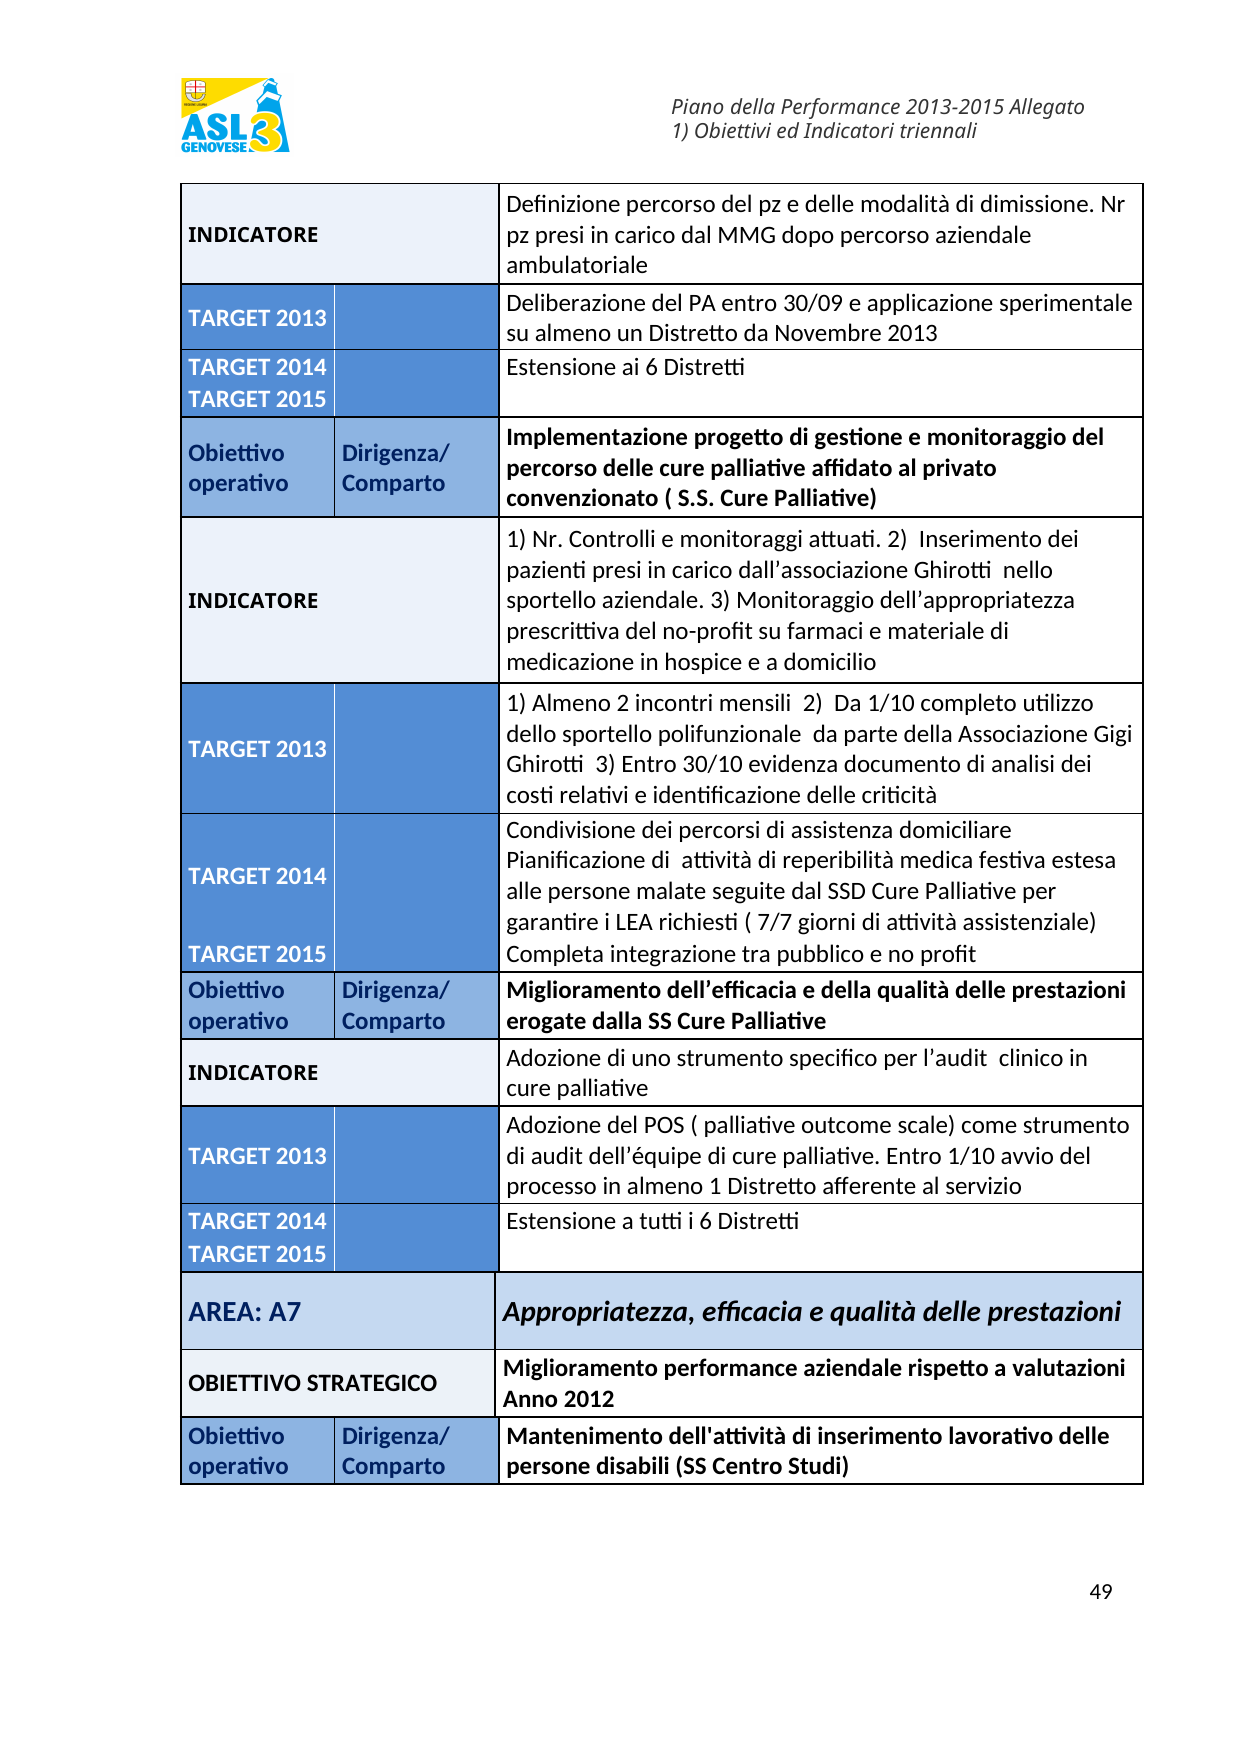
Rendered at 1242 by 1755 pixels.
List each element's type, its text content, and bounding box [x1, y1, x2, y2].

table_cell Adozione del POS ( palliative outcome scale) come strumento di audit dell’équipe di cure palliative. Entro 1/10 avvio del processo in almeno 1 Distretto afferente al servizio [500, 1107, 1142, 1203]
table_cell 1) Almeno 2 incontri mensili 2) Da 1/10 completo utilizzo dello sportello polifunzionale da parte della Associazione Gigi Ghirotti 3) Entro 30/10 evidenza documento di analisi dei costi relativi e identificazione delle criticità [500, 684, 1142, 813]
table_cell [335, 382, 498, 416]
table_cell Dirigenza/ Comparto [335, 418, 498, 516]
table_cell [500, 1236, 1142, 1271]
table_cell Definizione percorso del pz e delle modalità di dimissione. Nr pz presi in carico dal MMG dopo percorso aziendale ambulatoriale [500, 184, 1142, 283]
table_cell TARGET 2015 [182, 382, 334, 416]
table_cell Estensione a tutti i 6 Distretti [500, 1204, 1142, 1236]
table_cell INDICATORE [182, 1040, 498, 1105]
table_cell Condivisione dei percorsi di assistenza domiciliare Pianificazione di attività di reperibilità medica festiva estesa alle persone malate seguite dal SSD Cure Palliative per garantire i LEA richiesti ( 7/7 giorni di attività assistenziale) [500, 814, 1142, 936]
table_cell TARGET 2014 [182, 814, 334, 936]
table_cell [335, 285, 498, 349]
table_cell INDICATORE [182, 184, 498, 283]
table_cell Adozione di uno strumento specifico per l’audit clinico in cure palliative [500, 1040, 1142, 1105]
table_cell Completa integrazione tra pubblico e no profit [500, 936, 1142, 971]
table_cell [335, 1236, 498, 1271]
table_cell [500, 382, 1142, 416]
table_cell TARGET 2013 [182, 1107, 334, 1203]
table_cell TARGET 2015 [182, 936, 334, 971]
table_cell [335, 814, 498, 936]
table_cell Obiettivo operativo [182, 1418, 334, 1483]
table_cell Dirigenza/ Comparto [335, 1418, 498, 1483]
table_cell 1) Nr. Controlli e monitoraggi attuati. 2) Inserimento dei pazienti presi in carico dall’associazione Ghirotti nello sportello aziendale. 3) Monitoraggio dell’appropriatezza prescrittiva del no-profit su farmaci e materiale di medicazione in hospice e a domicilio [500, 518, 1142, 682]
table_cell INDICATORE [182, 518, 498, 682]
table_cell Obiettivo operativo [182, 418, 334, 516]
table_cell TARGET 2014 [182, 1204, 334, 1236]
table_cell Miglioramento performance aziendale rispetto a valutazioni Anno 2012 [496, 1350, 1142, 1416]
table_cell Estensione ai 6 Distretti [500, 350, 1142, 382]
table_cell [335, 1204, 498, 1236]
table_cell Implementazione progetto di gestione e monitoraggio del percorso delle cure palliative affidato al privato convenzionato ( S.S. Cure Palliative) [500, 418, 1142, 516]
table_cell Miglioramento dell’efficacia e della qualità delle prestazioni erogate dalla SS Cure Palliative [500, 973, 1142, 1038]
table_cell OBIETTIVO STRATEGICO [182, 1350, 494, 1416]
table_cell [335, 350, 498, 382]
table_cell Mantenimento dell'attività di inserimento lavorativo delle persone disabili (SS Centro Studi) [500, 1418, 1142, 1483]
table_cell AREA: A7 [182, 1273, 494, 1349]
table_cell Obiettivo operativo [182, 973, 334, 1038]
table_cell TARGET 2013 [182, 684, 334, 813]
table_cell [335, 936, 498, 971]
table_cell Appropriatezza, efficacia e qualità delle prestazioni [496, 1273, 1142, 1349]
table_cell [335, 1107, 498, 1203]
table_cell Dirigenza/ Comparto [335, 973, 498, 1038]
table_cell [335, 684, 498, 813]
table_cell Deliberazione del PA entro 30/09 e applicazione sperimentale su almeno un Distretto da Novembre 2013 [500, 285, 1142, 349]
table_cell TARGET 2015 [182, 1236, 334, 1271]
table_cell TARGET 2013 [182, 285, 334, 349]
table_cell TARGET 2014 [182, 350, 334, 382]
